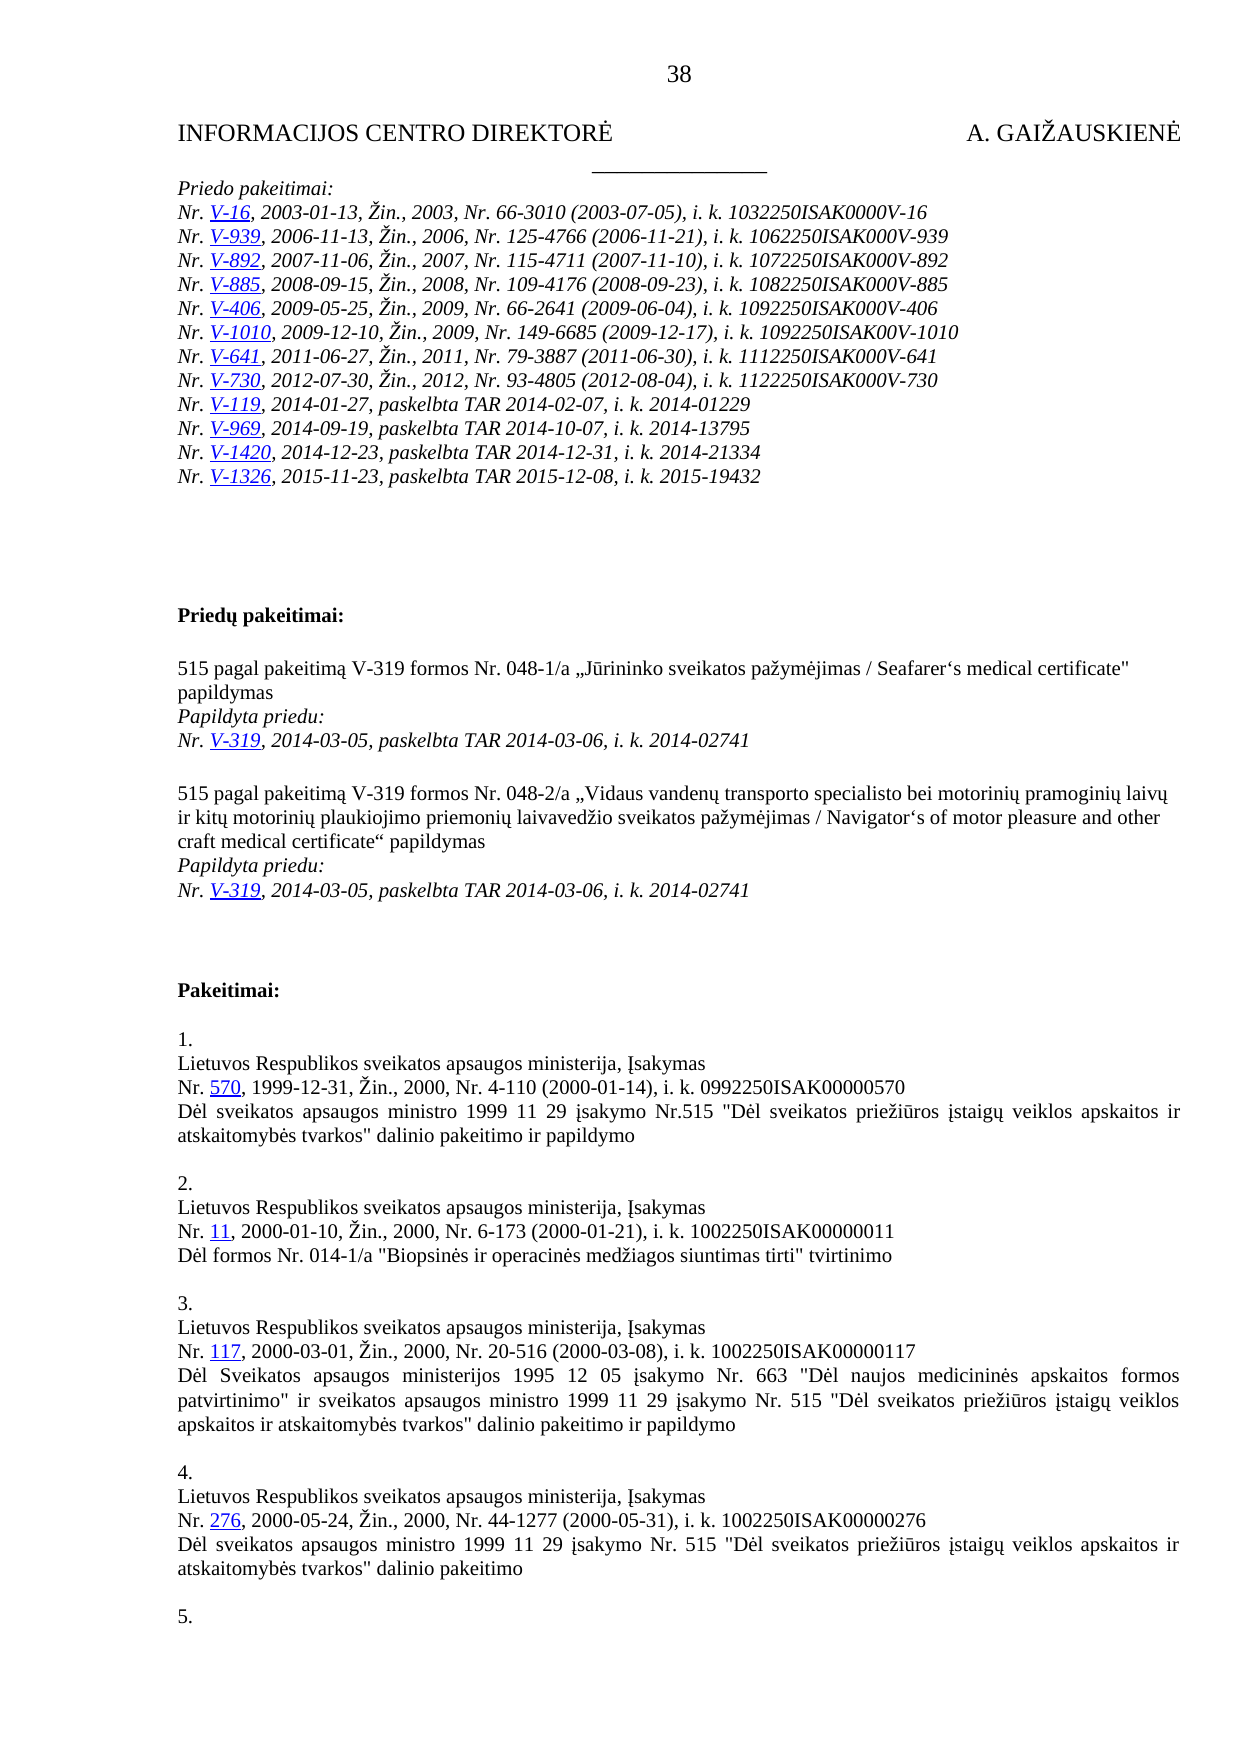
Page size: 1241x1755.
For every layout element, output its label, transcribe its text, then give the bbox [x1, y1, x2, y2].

text INFORMACIJOS CENTRO DIREKTORĖ A. GAIŽAUSKIENĖ [177, 118, 1181, 147]
text Nr. V-1010, 2009-12-10, Žin., 2009, Nr. 149-6685 (2009-12-17), i. k. 1092250ISAK00V-1010 [177, 320, 1181, 344]
text Papildyta priedu: [177, 853, 1181, 877]
text Lietuvos Respublikos sveikatos apsaugos ministerija, Įsakymas [177, 1195, 1181, 1219]
text Nr. V-1420, 2014-12-23, paskelbta TAR 2014-12-31, i. k. 2014-21334 [177, 440, 1181, 464]
text Nr. V-885, 2008-09-15, Žin., 2008, Nr. 109-4176 (2008-09-23), i. k. 1082250ISAK000V-885 [177, 272, 1181, 296]
text Nr. V-939, 2006-11-13, Žin., 2006, Nr. 125-4766 (2006-11-21), i. k. 1062250ISAK000V-939 [177, 224, 1181, 248]
text Nr. V-892, 2007-11-06, Žin., 2007, Nr. 115-4711 (2007-11-10), i. k. 1072250ISAK000V-892 [177, 248, 1181, 272]
text Priedo pakeitimai: [177, 176, 1181, 200]
text Nr. V-641, 2011-06-27, Žin., 2011, Nr. 79-3887 (2011-06-30), i. k. 1112250ISAK000V-641 [177, 344, 1181, 368]
text Nr. 117, 2000-03-01, Žin., 2000, Nr. 20-516 (2000-03-08), i. k. 1002250ISAK00000117 [177, 1339, 1181, 1363]
text Pakeitimai: [177, 978, 1181, 1002]
text Dėl formos Nr. 014-1/a "Biopsinės ir operacinės medžiagos siuntimas tirti" tvirtinimo [177, 1243, 1181, 1267]
text Priedų pakeitimai: [177, 603, 1181, 627]
text 4. [177, 1460, 1181, 1484]
text Nr. V-730, 2012-07-30, Žin., 2012, Nr. 93-4805 (2012-08-04), i. k. 1122250ISAK000V-730 [177, 368, 1181, 392]
text Dėl Sveikatos apsaugos ministerijos 1995 12 05 įsakymo Nr. 663 "Dėl naujos medicininės apskaitos formos patvirtinimo" ir sveikatos apsaugos ministro 1999 11 29 įsakymo Nr. 515 "Dėl sveikatos priežiūros įstaigų veiklos apskaitos ir atskaitomybės tvarkos" dalinio pakeitimo ir papildymo [177, 1363, 1181, 1436]
text Lietuvos Respublikos sveikatos apsaugos ministerija, Įsakymas [177, 1484, 1181, 1508]
text Papildyta priedu: [177, 704, 1181, 728]
text Nr. V-1326, 2015-11-23, paskelbta TAR 2015-12-08, i. k. 2015-19432 [177, 464, 1181, 488]
text Nr. V-319, 2014-03-05, paskelbta TAR 2014-03-06, i. k. 2014-02741 [177, 877, 1181, 902]
text Dėl sveikatos apsaugos ministro 1999 11 29 įsakymo Nr.515 "Dėl sveikatos priežiūros įstaigų veiklos apskaitos ir atskaitomybės tvarkos" dalinio pakeitimo ir papildymo [177, 1099, 1181, 1147]
text Lietuvos Respublikos sveikatos apsaugos ministerija, Įsakymas [177, 1315, 1181, 1339]
text Lietuvos Respublikos sveikatos apsaugos ministerija, Įsakymas [177, 1051, 1181, 1075]
text Nr. 570, 1999-12-31, Žin., 2000, Nr. 4-110 (2000-01-14), i. k. 0992250ISAK00000570 [177, 1075, 1181, 1099]
text Nr. V-406, 2009-05-25, Žin., 2009, Nr. 66-2641 (2009-06-04), i. k. 1092250ISAK000V-406 [177, 296, 1181, 320]
text 2. [177, 1171, 1181, 1195]
text Nr. 11, 2000-01-10, Žin., 2000, Nr. 6-173 (2000-01-21), i. k. 1002250ISAK00000011 [177, 1219, 1181, 1243]
text 5. [177, 1604, 1181, 1628]
text Dėl sveikatos apsaugos ministro 1999 11 29 įsakymo Nr. 515 "Dėl sveikatos priežiūros įstaigų veiklos apskaitos ir atskaitomybės tvarkos" dalinio pakeitimo [177, 1532, 1181, 1580]
text 515 pagal pakeitimą V-319 formos Nr. 048-1/a „Jūrininko sveikatos pažymėjimas / Seafarer‘s medical certificate" papildymas [177, 656, 1181, 704]
text Nr. V-969, 2014-09-19, paskelbta TAR 2014-10-07, i. k. 2014-13795 [177, 416, 1181, 440]
text Nr. 276, 2000-05-24, Žin., 2000, Nr. 44-1277 (2000-05-31), i. k. 1002250ISAK00000276 [177, 1508, 1181, 1532]
text Nr. V-16, 2003-01-13, Žin., 2003, Nr. 66-3010 (2003-07-05), i. k. 1032250ISAK0000V-16 [177, 200, 1181, 224]
text ______________ [177, 147, 1181, 176]
text Nr. V-319, 2014-03-05, paskelbta TAR 2014-03-06, i. k. 2014-02741 [177, 728, 1181, 752]
text 1. [177, 1027, 1181, 1051]
text 3. [177, 1291, 1181, 1315]
text Nr. V-119, 2014-01-27, paskelbta TAR 2014-02-07, i. k. 2014-01229 [177, 392, 1181, 416]
text 515 pagal pakeitimą V-319 formos Nr. 048-2/a „Vidaus vandenų transporto specialisto bei motorinių pramoginių laivų ir kitų motorinių plaukiojimo priemonių laivavedžio sveikatos pažymėjimas / Navigator‘s of motor pleasure and other craft medical certificate“ papildymas [177, 781, 1181, 853]
